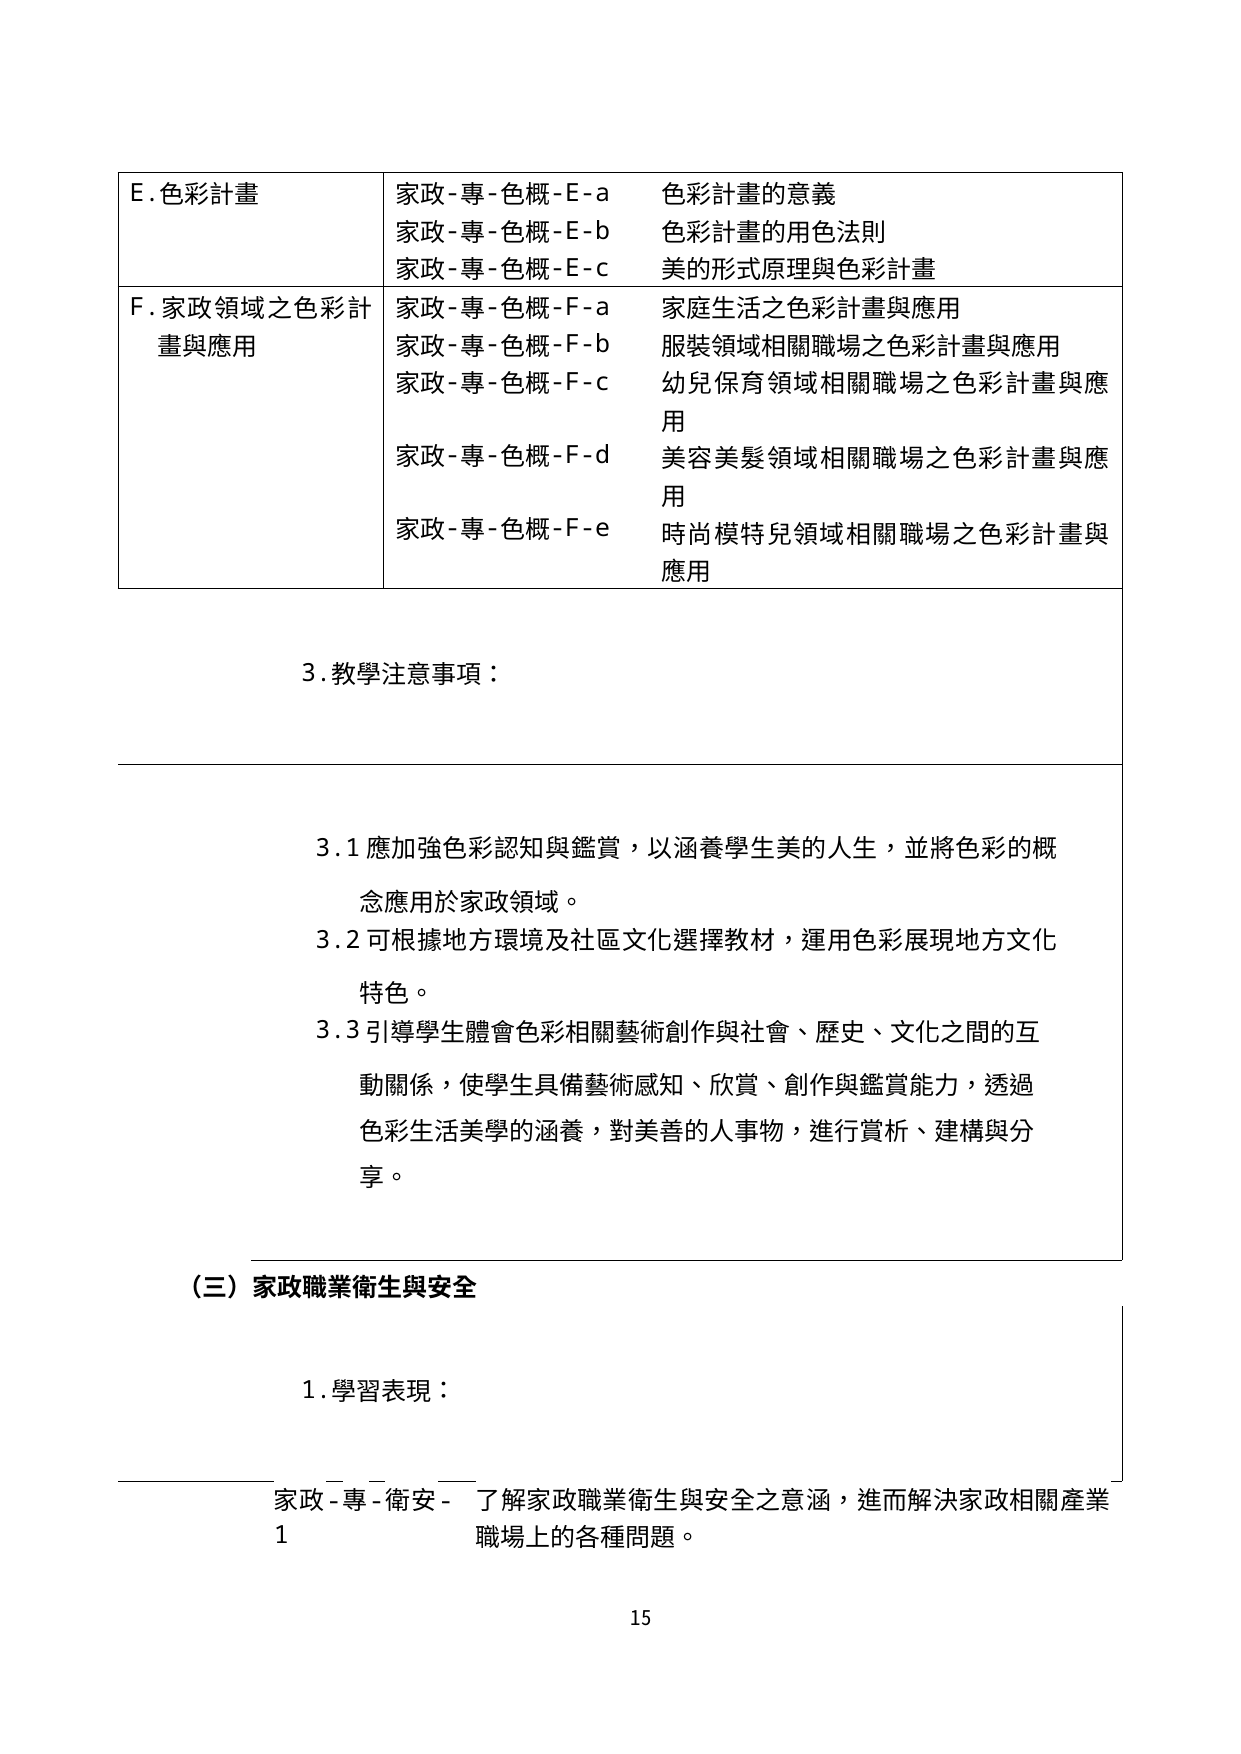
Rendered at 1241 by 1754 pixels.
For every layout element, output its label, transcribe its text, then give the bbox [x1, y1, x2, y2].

table_cell 家政-專-色概-E-a 家政-專-色概-E-b 家政-專-色概-E-c [384, 173, 650, 286]
table_header 家政-專-衛安-1 [262, 1481, 464, 1553]
text 3.3引導學生體會色彩相關藝術創作與社會、歷史、文化之間的互動關係，使學生具備藝術感知、欣賞、創作與鑑賞能力，透過色彩生活美學的涵養，對美善的人事物，進行賞析、建構與分享。 [251, 1012, 1122, 1260]
table_cell 家政-專-色概-F-a 家政-專-色概-F-b 家政-專-色概-F-c 家政-專-色概-F-d 家政-專-色概-F-e [384, 287, 650, 588]
text 1.學習表現： [118, 1306, 1122, 1481]
text 3.2可根據地方環境及社區文化選擇教材，運用色彩展現地方文化特色。 [251, 920, 1122, 1012]
table_cell F.家政領域之色彩計畫與應用 [119, 287, 383, 588]
table_cell E.色彩計畫 [119, 173, 383, 286]
table_header 了解家政職業衛生與安全之意涵，進而解決家政相關產業職場上的各種問題。 [464, 1481, 1122, 1553]
text 3.教學注意事項： [118, 589, 1122, 764]
table_cell 家庭生活之色彩計畫與應用 服裝領域相關職場之色彩計畫與應用 幼兒保育領域相關職場之色彩計畫與應用 美容美髮領域相關職場之色彩計畫與應用 時尚模特兒領域相關職場之色彩計畫與應用 [650, 287, 1122, 588]
text 3.1應加強色彩認知與鑑賞，以涵養學生美的人生，並將色彩的概念應用於家政領域。 [251, 764, 1122, 920]
text （三）家政職業衛生與安全 [168, 1260, 1122, 1306]
table_cell 色彩計畫的意義 色彩計畫的用色法則 美的形式原理與色彩計畫 [650, 173, 1122, 286]
